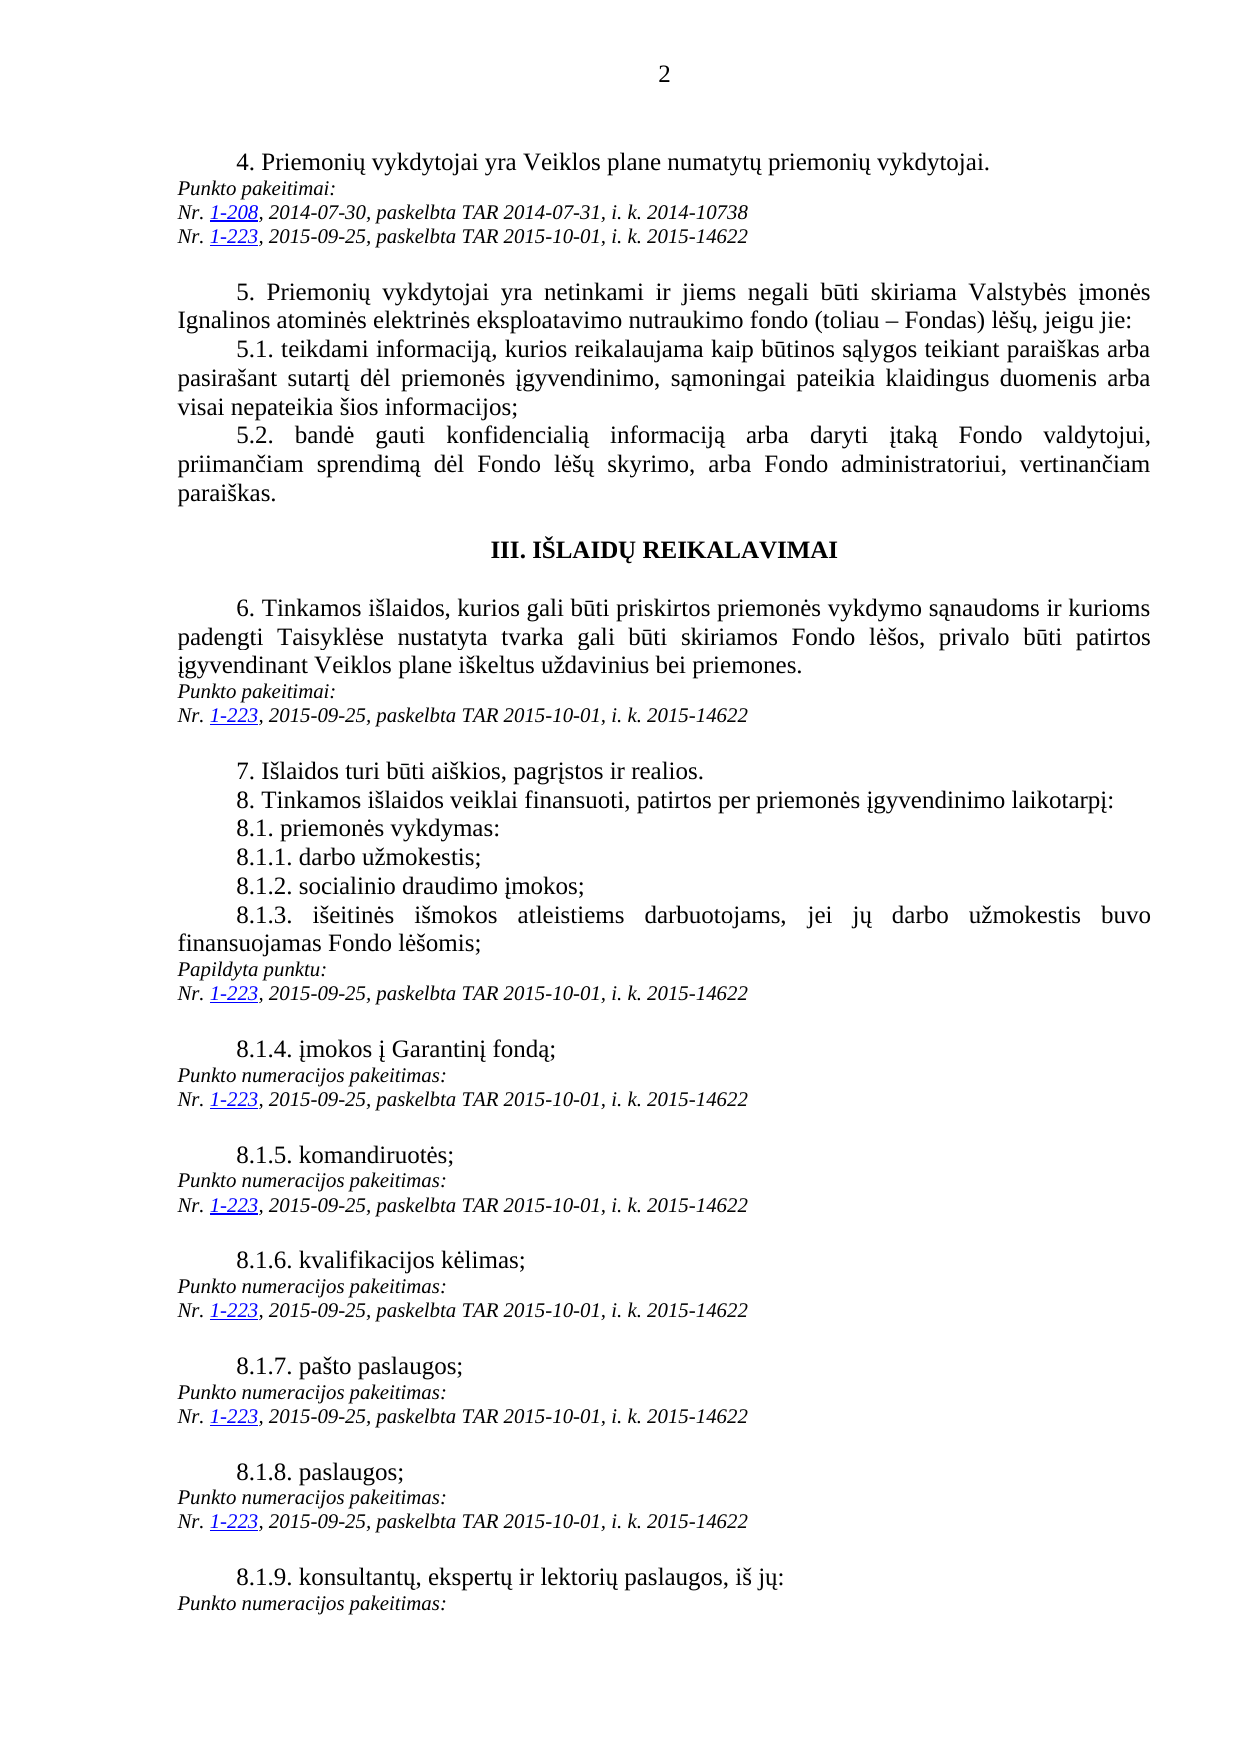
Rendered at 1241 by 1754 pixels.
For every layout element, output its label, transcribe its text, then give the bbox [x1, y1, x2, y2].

text Nr. 1-223, 2015-09-25, paskelbta TAR 2015-10-01, i. k. 2015-14622 [177, 224, 1152, 248]
text Punkto numeracijos pakeitimas: [177, 1591, 1152, 1615]
text Nr. 1-208, 2014-07-30, paskelbta TAR 2014-07-31, i. k. 2014-10738 [177, 200, 1152, 224]
text 8.1.8. paslaugos; [177, 1457, 1152, 1485]
text 5.2. bandė gauti konfidencialią informaciją arba daryti įtaką Fondo valdytojui, priimančiam sprendimą dėl Fondo lėšų skyrimo, arba Fondo administratoriui, vertinančiam paraiškas. [177, 420, 1152, 507]
text 8.1.3. išeitinės išmokos atleistiems darbuotojams, jei jų darbo užmokestis buvo finansuojamas Fondo lėšomis; [177, 900, 1152, 957]
text 8.1.2. socialinio draudimo įmokos; [177, 871, 1152, 900]
text 8.1.1. darbo užmokestis; [177, 842, 1152, 871]
text 6. Tinkamos išlaidos, kurios gali būti priskirtos priemonės vykdymo sąnaudoms ir kurioms padengti Taisyklėse nustatyta tvarka gali būti skiriamos Fondo lėšos, privalo būti patirtos įgyvendinant Veiklos plane iškeltus uždavinius bei priemones. [177, 593, 1152, 679]
text 5. Priemonių vykdytojai yra netinkami ir jiems negali būti skiriama Valstybės įmonės Ignalinos atominės elektrinės eksploatavimo nutraukimo fondo (toliau – Fondas) lėšų, jeigu jie: [177, 277, 1152, 334]
text Punkto pakeitimai: [177, 176, 1152, 200]
text Nr. 1-223, 2015-09-25, paskelbta TAR 2015-10-01, i. k. 2015-14622 [177, 1509, 1152, 1533]
text 8. Tinkamos išlaidos veiklai finansuoti, patirtos per priemonės įgyvendinimo laikotarpį: [177, 785, 1152, 813]
text Punkto numeracijos pakeitimas: [177, 1485, 1152, 1509]
text Punkto numeracijos pakeitimas: [177, 1063, 1152, 1087]
text Punkto numeracijos pakeitimas: [177, 1274, 1152, 1298]
text Nr. 1-223, 2015-09-25, paskelbta TAR 2015-10-01, i. k. 2015-14622 [177, 703, 1152, 727]
text 8.1.5. komandiruotės; [177, 1140, 1152, 1168]
text III. IŠLAIDŲ REIKALAVIMAI [177, 535, 1152, 564]
text 8.1.9. konsultantų, ekspertų ir lektorių paslaugos, iš jų: [177, 1562, 1152, 1591]
text 7. Išlaidos turi būti aiškios, pagrįstos ir realios. [177, 756, 1152, 785]
text 8.1. priemonės vykdymas: [177, 813, 1152, 842]
text Punkto numeracijos pakeitimas: [177, 1380, 1152, 1404]
text 8.1.7. pašto paslaugos; [177, 1351, 1152, 1380]
text Nr. 1-223, 2015-09-25, paskelbta TAR 2015-10-01, i. k. 2015-14622 [177, 1404, 1152, 1428]
text 8.1.4. įmokos į Garantinį fondą; [177, 1034, 1152, 1063]
text Punkto numeracijos pakeitimas: [177, 1168, 1152, 1192]
text Papildyta punktu: [177, 957, 1152, 981]
text Nr. 1-223, 2015-09-25, paskelbta TAR 2015-10-01, i. k. 2015-14622 [177, 1087, 1152, 1111]
text 8.1.6. kvalifikacijos kėlimas; [177, 1245, 1152, 1274]
text Punkto pakeitimai: [177, 679, 1152, 703]
text 5.1. teikdami informaciją, kurios reikalaujama kaip būtinos sąlygos teikiant paraiškas arba pasirašant sutartį dėl priemonės įgyvendinimo, sąmoningai pateikia klaidingus duomenis arba visai nepateikia šios informacijos; [177, 334, 1152, 420]
text 4. Priemonių vykdytojai yra Veiklos plane numatytų priemonių vykdytojai. [177, 147, 1152, 176]
text Nr. 1-223, 2015-09-25, paskelbta TAR 2015-10-01, i. k. 2015-14622 [177, 1192, 1152, 1217]
text Nr. 1-223, 2015-09-25, paskelbta TAR 2015-10-01, i. k. 2015-14622 [177, 981, 1152, 1005]
text Nr. 1-223, 2015-09-25, paskelbta TAR 2015-10-01, i. k. 2015-14622 [177, 1298, 1152, 1322]
